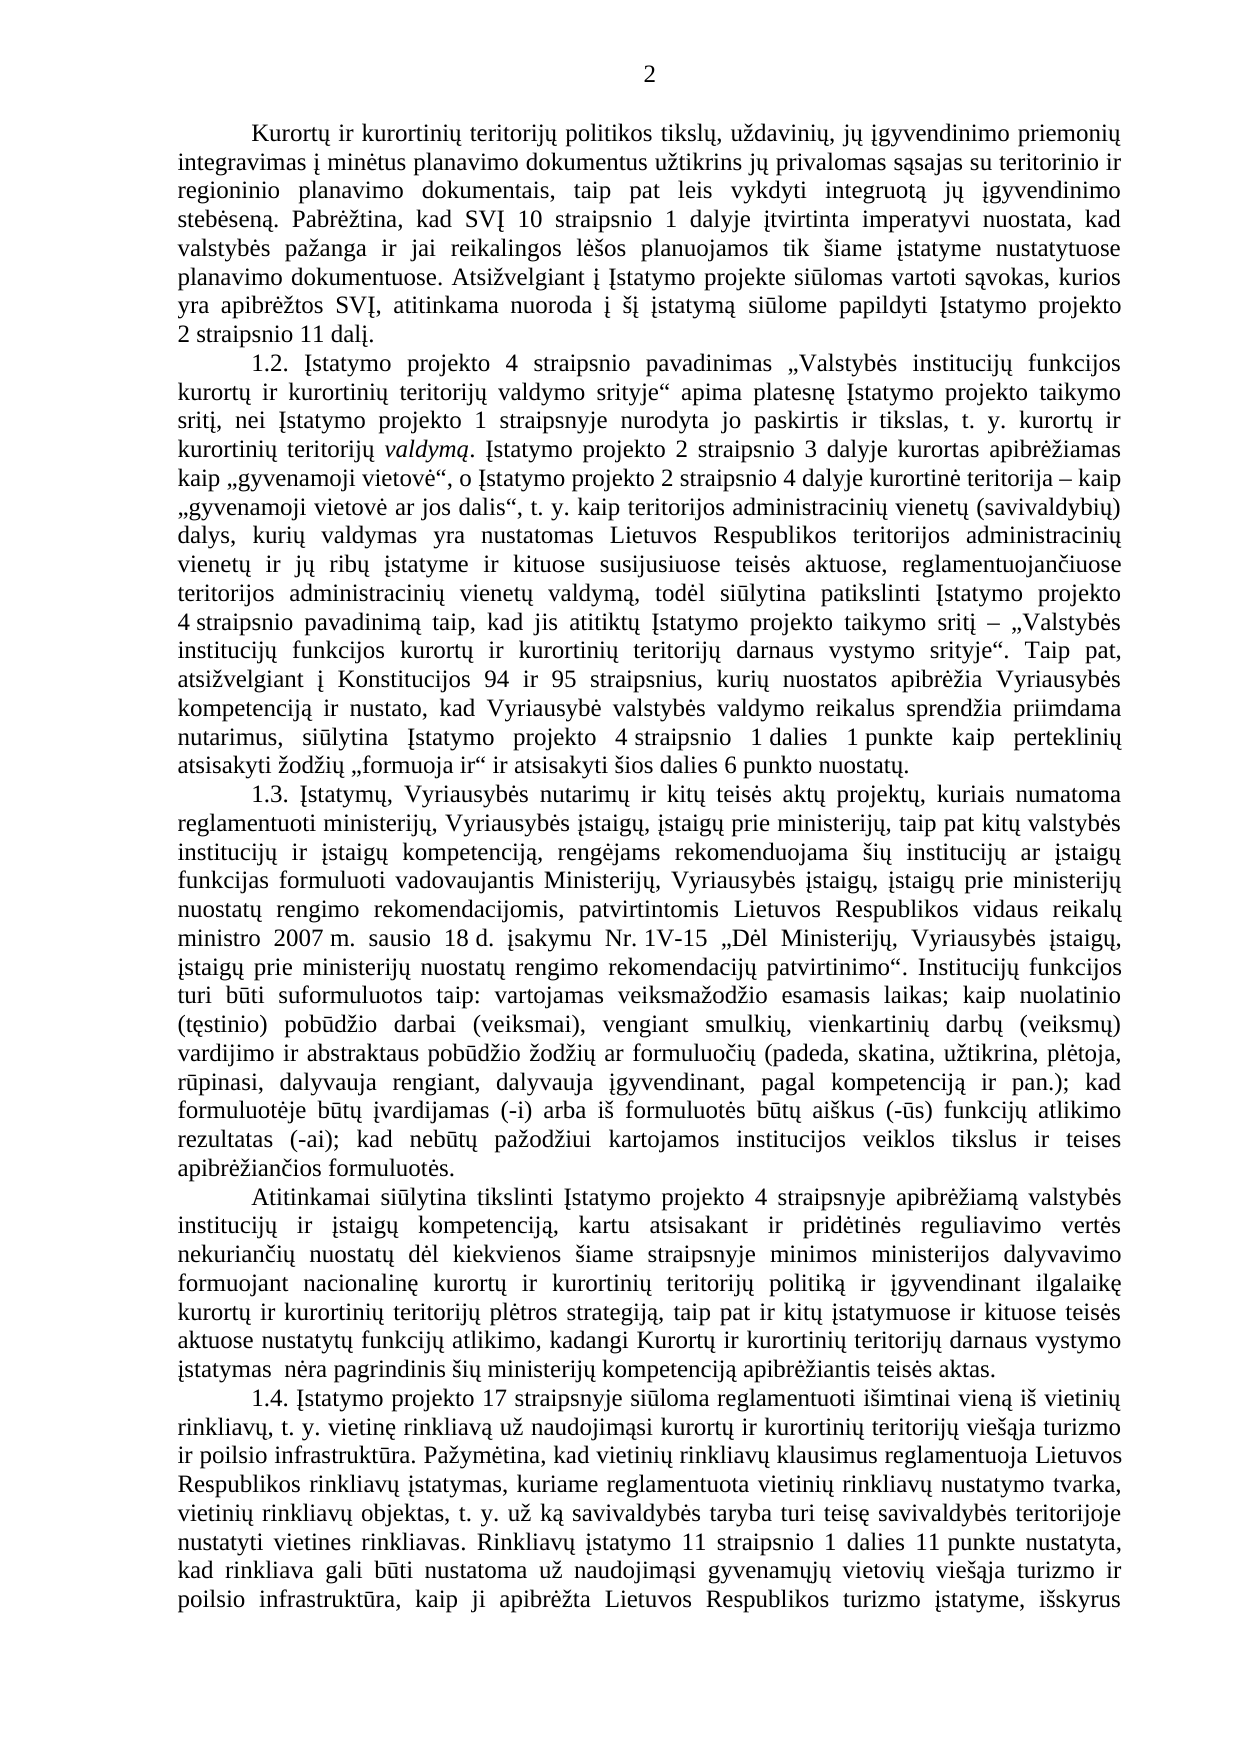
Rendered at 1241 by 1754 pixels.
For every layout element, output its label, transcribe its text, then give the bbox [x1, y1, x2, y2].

text 1.3. Įstatymų, Vyriausybės nutarimų ir kitų teisės aktų projektų, kuriais numatoma reglamentuoti ministerijų, Vyriausybės įstaigų, įstaigų prie ministerijų, taip pat kitų valstybės institucijų ir įstaigų kompetenciją, rengėjams rekomenduojama šių institucijų ar įstaigų funkcijas formuluoti vadovaujantis Ministerijų, Vyriausybės įstaigų, įstaigų prie ministerijų nuostatų rengimo rekomendacijomis, patvirtintomis Lietuvos Respublikos vidaus reikalų ministro 2007 m. sausio 18 d. įsakymu Nr. 1V-15 „Dėl Ministerijų, Vyriausybės įstaigų, įstaigų prie ministerijų nuostatų rengimo rekomendacijų patvirtinimo“. Institucijų funkcijos turi būti suformuluotos taip: vartojamas veiksmažodžio esamasis laikas; kaip nuolatinio (tęstinio) pobūdžio darbai (veiksmai), vengiant smulkių, vienkartinių darbų (veiksmų) vardijimo ir abstraktaus pobūdžio žodžių ar formuluočių (padeda, skatina, užtikrina, plėtoja, rūpinasi, dalyvauja rengiant, dalyvauja įgyvendinant, pagal kompetenciją ir pan.); kad formuluotėje būtų įvardijamas (-i) arba iš formuluotės būtų aiškus (-ūs) funkcijų atlikimo rezultatas (-ai); kad nebūtų pažodžiui kartojamos institucijos veiklos tikslus ir teises apibrėžiančios formuluotės. [177, 779, 1122, 1182]
text Atitinkamai siūlytina tikslinti Įstatymo projekto 4 straipsnyje apibrėžiamą valstybės institucijų ir įstaigų kompetenciją, kartu atsisakant ir pridėtinės reguliavimo vertės nekuriančių nuostatų dėl kiekvienos šiame straipsnyje minimos ministerijos dalyvavimo formuojant nacionalinę kurortų ir kurortinių teritorijų politiką ir įgyvendinant ilgalaikę kurortų ir kurortinių teritorijų plėtros strategiją, taip pat ir kitų įstatymuose ir kituose teisės aktuose nustatytų funkcijų atlikimo, kadangi Kurortų ir kurortinių teritorijų darnaus vystymo įstatymas nėra pagrindinis šių ministerijų kompetenciją apibrėžiantis teisės aktas. [177, 1182, 1122, 1383]
text 1.4. Įstatymo projekto 17 straipsnyje siūloma reglamentuoti išimtinai vieną iš vietinių rinkliavų, t. y. vietinę rinkliavą už naudojimąsi kurortų ir kurortinių teritorijų viešąja turizmo ir poilsio infrastruktūra. Pažymėtina, kad vietinių rinkliavų klausimus reglamentuoja Lietuvos Respublikos rinkliavų įstatymas, kuriame reglamentuota vietinių rinkliavų nustatymo tvarka, vietinių rinkliavų objektas, t. y. už ką savivaldybės taryba turi teisę savivaldybės teritorijoje nustatyti vietines rinkliavas. Rinkliavų įstatymo 11 straipsnio 1 dalies 11 punkte nustatyta, kad rinkliava gali būti nustatoma už naudojimąsi gyvenamųjų vietovių viešąja turizmo ir poilsio infrastruktūra, kaip ji apibrėžta Lietuvos Respublikos turizmo įstatyme, išskyrus [177, 1383, 1122, 1613]
text Kurortų ir kurortinių teritorijų politikos tikslų, uždavinių, jų įgyvendinimo priemonių integravimas į minėtus planavimo dokumentus užtikrins jų privalomas sąsajas su teritorinio ir regioninio planavimo dokumentais, taip pat leis vykdyti integruotą jų įgyvendinimo stebėseną. Pabrėžtina, kad SVĮ 10 straipsnio 1 dalyje įtvirtinta imperatyvi nuostata, kad valstybės pažanga ir jai reikalingos lėšos planuojamos tik šiame įstatyme nustatytuose planavimo dokumentuose. Atsižvelgiant į Įstatymo projekte siūlomas vartoti sąvokas, kurios yra apibrėžtos SVĮ, atitinkama nuoroda į šį įstatymą siūlome papildyti Įstatymo projekto 2 straipsnio 11 dalį. [177, 118, 1122, 348]
text 1.2. Įstatymo projekto 4 straipsnio pavadinimas „Valstybės institucijų funkcijos kurortų ir kurortinių teritorijų valdymo srityje“ apima platesnę Įstatymo projekto taikymo sritį, nei Įstatymo projekto 1 straipsnyje nurodyta jo paskirtis ir tikslas, t. y. kurortų ir kurortinių teritorijų valdymą. Įstatymo projekto 2 straipsnio 3 dalyje kurortas apibrėžiamas kaip „gyvenamoji vietovė“, o Įstatymo projekto 2 straipsnio 4 dalyje kurortinė teritorija – kaip „gyvenamoji vietovė ar jos dalis“, t. y. kaip teritorijos administracinių vienetų (savivaldybių) dalys, kurių valdymas yra nustatomas Lietuvos Respublikos teritorijos administracinių vienetų ir jų ribų įstatyme ir kituose susijusiuose teisės aktuose, reglamentuojančiuose teritorijos administracinių vienetų valdymą, todėl siūlytina patikslinti Įstatymo projekto 4 straipsnio pavadinimą taip, kad jis atitiktų Įstatymo projekto taikymo sritį – „Valstybės institucijų funkcijos kurortų ir kurortinių teritorijų darnaus vystymo srityje“. Taip pat, atsižvelgiant į Konstitucijos 94 ir 95 straipsnius, kurių nuostatos apibrėžia Vyriausybės kompetenciją ir nustato, kad Vyriausybė valstybės valdymo reikalus sprendžia priimdama nutarimus, siūlytina Įstatymo projekto 4 straipsnio 1 dalies 1 punkte kaip perteklinių atsisakyti žodžių „formuoja ir“ ir atsisakyti šios dalies 6 punkto nuostatų. [177, 348, 1122, 779]
